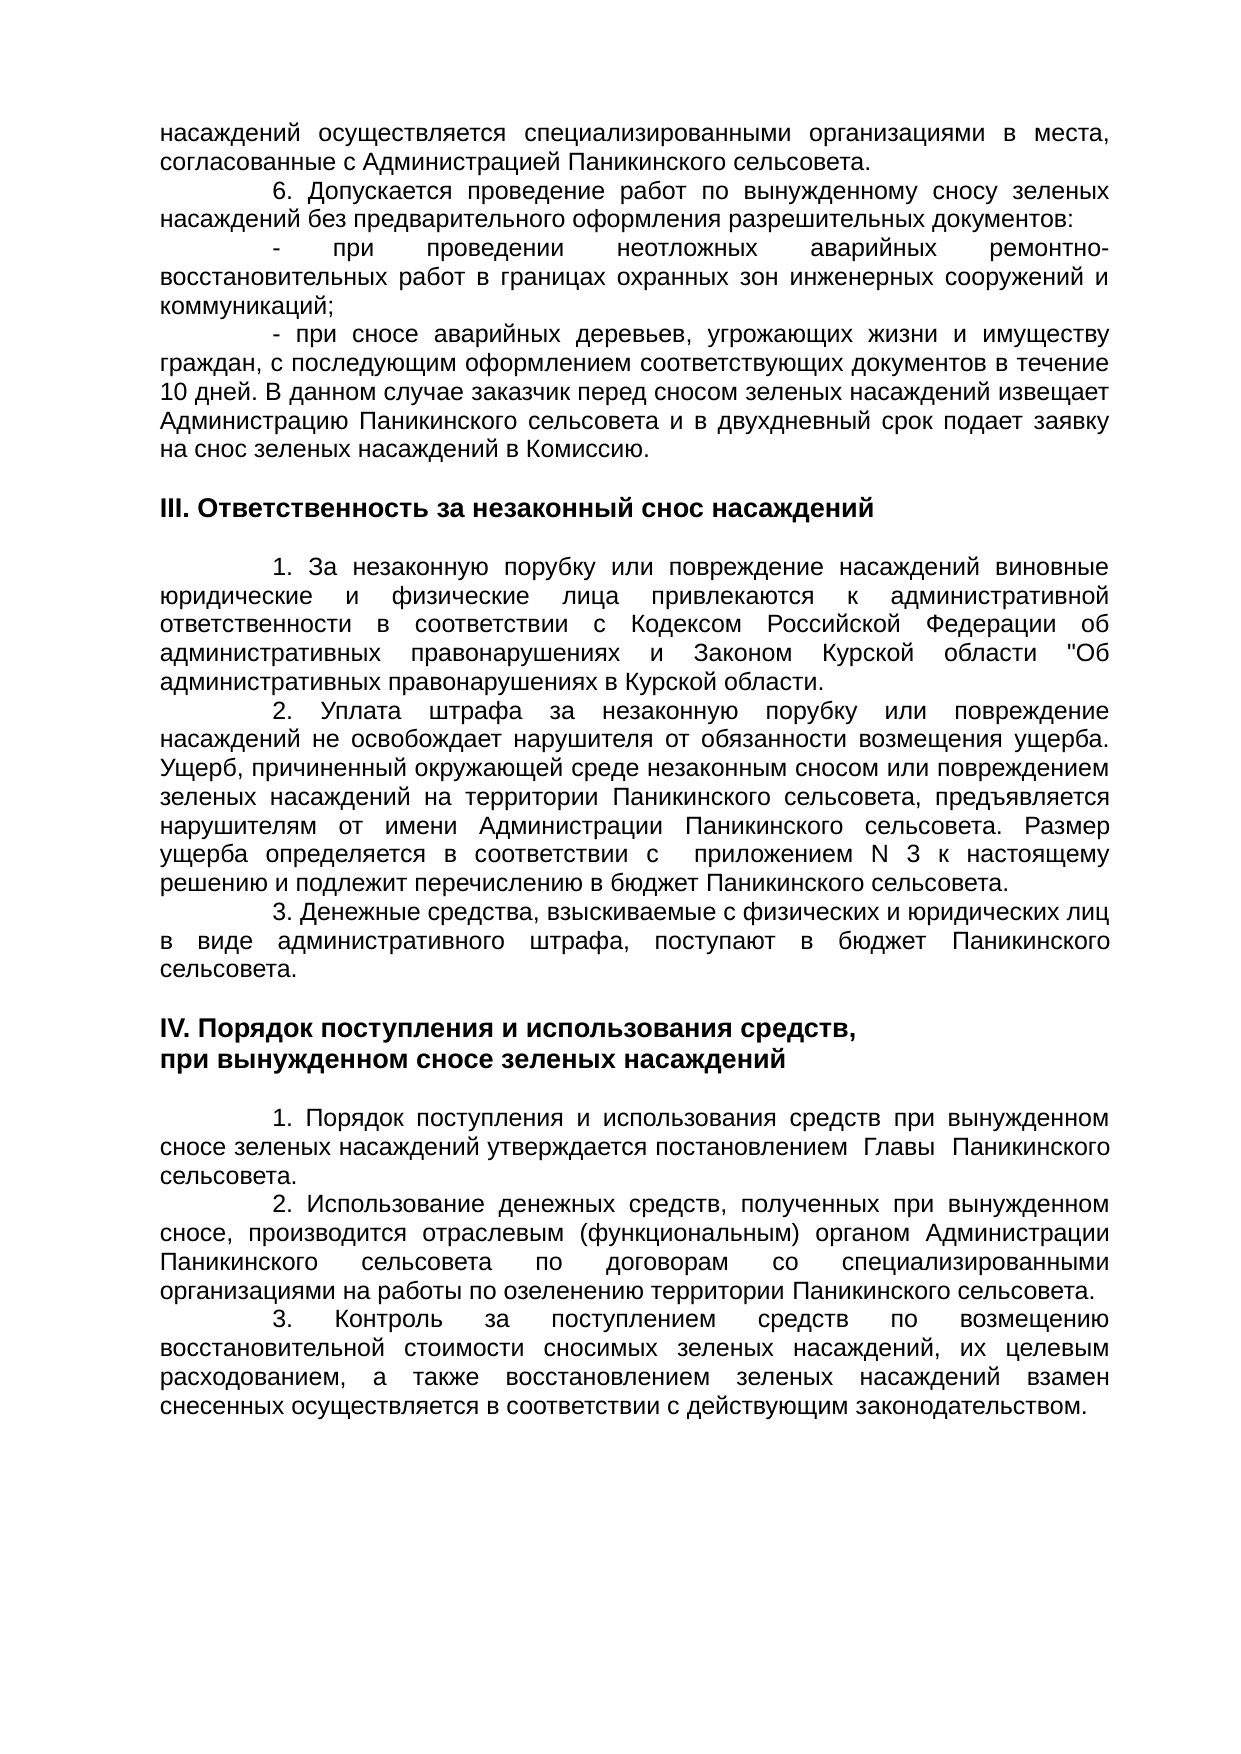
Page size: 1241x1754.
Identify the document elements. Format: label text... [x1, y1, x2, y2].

text насаждений осуществляется специализированными организациями в места, согласованные с Администрацией Паникинского сельсовета. [159, 118, 1110, 176]
text 1. Порядок поступления и использования средств при вынужденном сносе зеленых насаждений утверждается постановлением Главы Паникинского сельсовета. [159, 1103, 1110, 1189]
text при вынужденном сносе зеленых насаждений [159, 1043, 1110, 1074]
text 2. Использование денежных средств, полученных при вынужденном сносе, производится отраслевым (функциональным) органом Администрации Паникинского сельсовета по договорам со специализированными организациями на работы по озеленению территории Паникинского сельсовета. [159, 1189, 1110, 1304]
text 2. Уплата штрафа за незаконную порубку или повреждение насаждений не освобождает нарушителя от обязанности возмещения ущерба. Ущерб, причиненный окружающей среде незаконным сносом или повреждением зеленых насаждений на территории Паникинского сельсовета, предъявляется нарушителям от имени Администрации Паникинского сельсовета. Размер ущерба определяется в соответствии с приложением N 3 к настоящему решению и подлежит перечислению в бюджет Паникинского сельсовета. [159, 696, 1110, 897]
text - при сносе аварийных деревьев, угрожающих жизни и имуществу граждан, с последующим оформлением соответствующих документов в течение 10 дней. В данном случае заказчик перед сносом зеленых насаждений извещает Администрацию Паникинского сельсовета и в двухдневный срок подает заявку на снос зеленых насаждений в Комиссию. [159, 319, 1110, 463]
text 3. Контроль за поступлением средств по возмещению восстановительной стоимости сносимых зеленых насаждений, их целевым расходованием, а также восстановлением зеленых насаждений взамен снесенных осуществляется в соответствии с действующим законодательством. [159, 1304, 1110, 1419]
text 1. За незаконную порубку или повреждение насаждений виновные юридические и физические лица привлекаются к административной ответственности в соответствии с Кодексом Российской Федерации об административных правонарушениях и Законом Курской области "Об административных правонарушениях в Курской области. [159, 552, 1110, 696]
text - при проведении неотложных аварийных ремонтно-восстановительных работ в границах охранных зон инженерных сооружений и коммуникаций; [159, 233, 1110, 319]
text IV. Порядок поступления и использования средств, [159, 1012, 1110, 1043]
text III. Ответственность за незаконный снос насаждений [159, 492, 1110, 523]
text 3. Денежные средства, взыскиваемые с физических и юридических лиц в виде административного штрафа, поступают в бюджет Паникинского сельсовета. [159, 897, 1110, 983]
text 6. Допускается проведение работ по вынужденному сносу зеленых насаждений без предварительного оформления разрешительных документов: [159, 176, 1110, 233]
